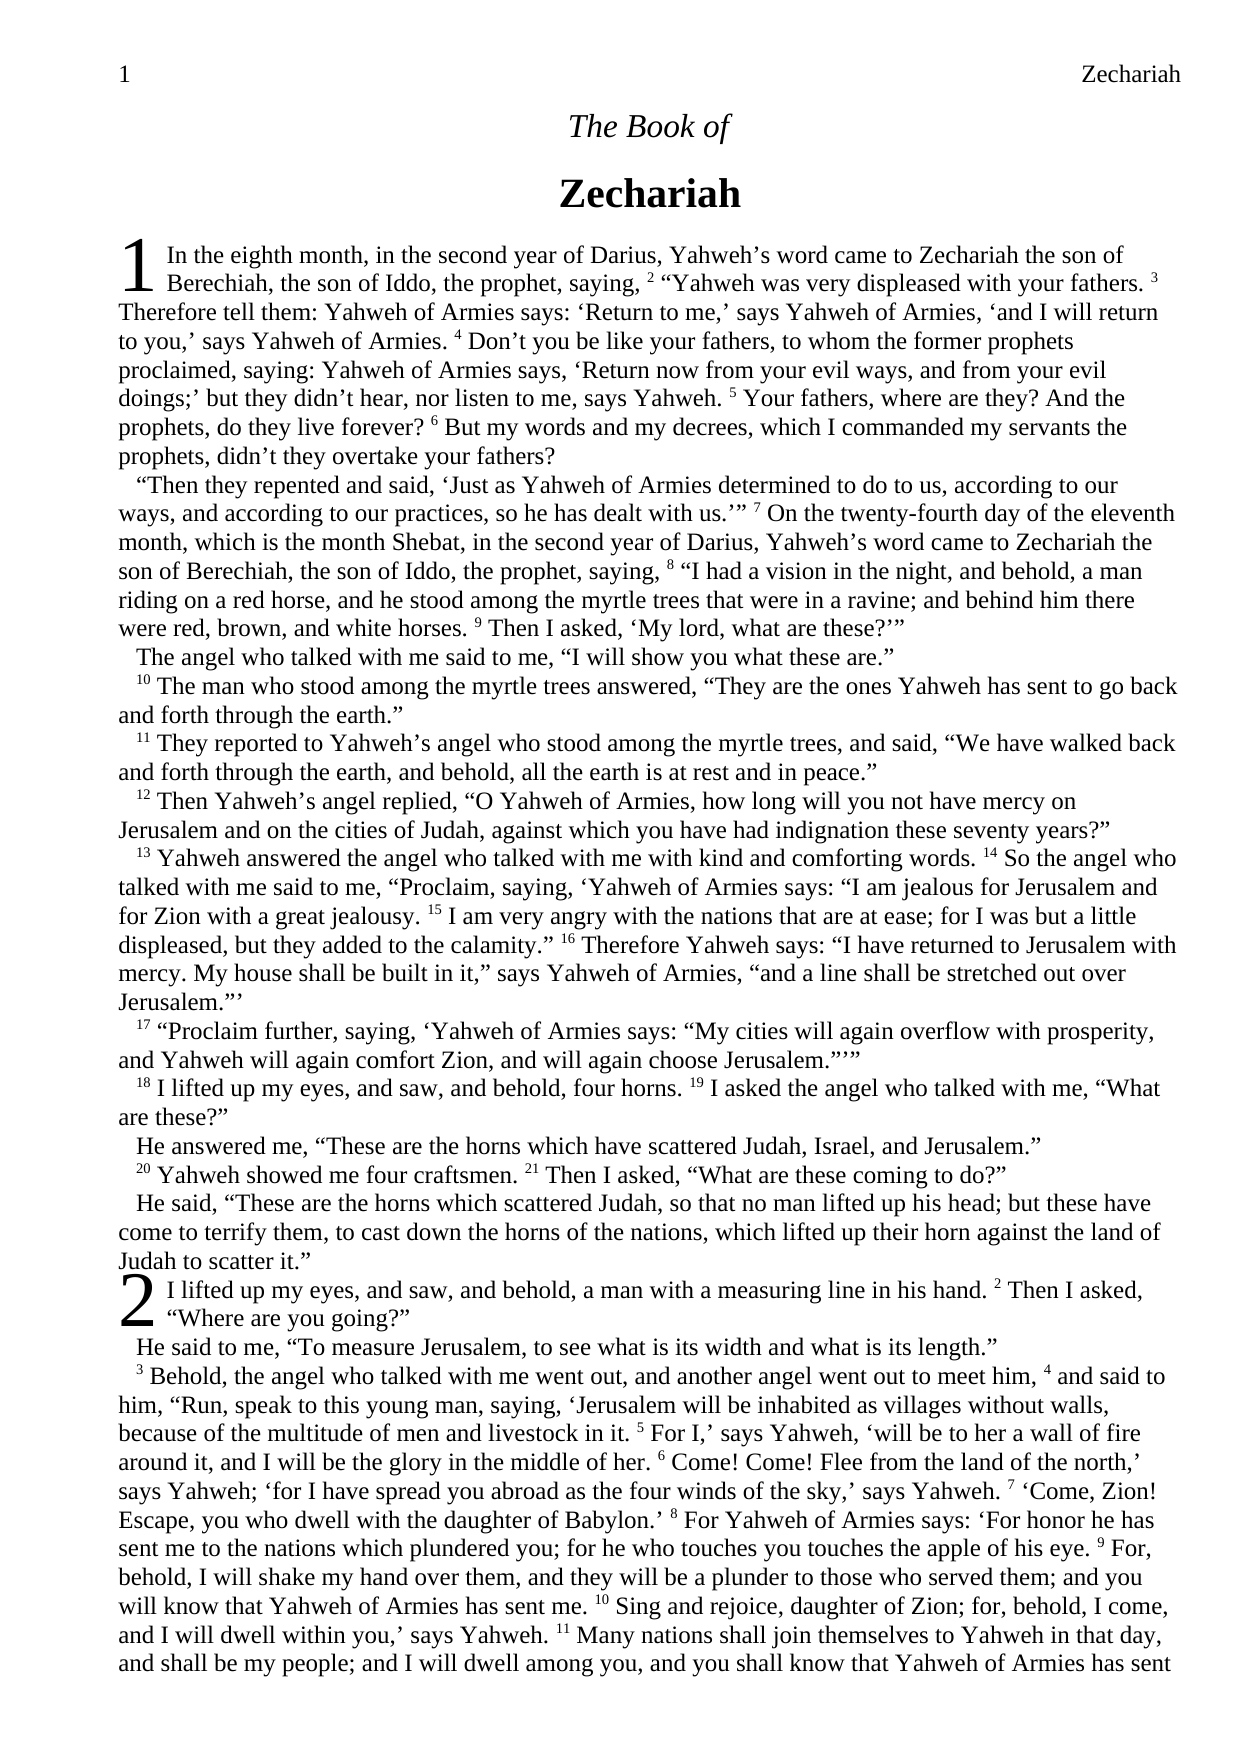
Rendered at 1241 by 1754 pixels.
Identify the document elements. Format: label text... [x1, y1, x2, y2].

text 3 Behold, the angel who talked with me went out, and another angel went out to meet him, 4 and said to him, “Run, speak to this young man, saying, ‘Jerusalem will be inhabited as villages without walls, because of the multitude of men and livestock in it. 5 For I,’ says Yahweh, ‘will be to her a wall of fire around it, and I will be the glory in the middle of her. 6 Come! Come! Flee from the land of the north,’ says Yahweh; ‘for I have spread you abroad as the four winds of the sky,’ says Yahweh. 7 ‘Come, Zion! Escape, you who dwell with the daughter of Babylon.’ 8 For Yahweh of Armies says: ‘For honor he has sent me to the nations which plundered you; for he who touches you touches the apple of his eye. 9 For, behold, I will shake my hand over them, and they will be a plunder to those who served them; and you will know that Yahweh of Armies has sent me. 10 Sing and rejoice, daughter of Zion; for, behold, I come, and I will dwell within you,’ says Yahweh. 11 Many nations shall join themselves to Yahweh in that day, and shall be my people; and I will dwell among you, and you shall know that Yahweh of Armies has sent [118, 1361, 1181, 1677]
text 1In the eighth month, in the second year of Darius, Yahweh’s word came to Zechariah the son of Berechiah, the son of Iddo, the prophet, saying, 2 “Yahweh was very displeased with your fathers. 3 Therefore tell them: Yahweh of Armies says: ‘Return to me,’ says Yahweh of Armies, ‘and I will return to you,’ says Yahweh of Armies. 4 Don’t you be like your fathers, to whom the former prophets proclaimed, saying: Yahweh of Armies says, ‘Return now from your evil ways, and from your evil doings;’ but they didn’t hear, nor listen to me, says Yahweh. 5 Your fathers, where are they? And the prophets, do they live forever? 6 But my words and my decrees, which I commanded my servants the prophets, didn’t they overtake your fathers? [118, 240, 1181, 470]
text 11 They reported to Yahweh’s angel who stood among the myrtle trees, and said, “We have walked back and forth through the earth, and behold, all the earth is at rest and in peace.” [118, 728, 1181, 786]
text The Book of [118, 106, 1181, 144]
text The angel who talked with me said to me, “I will show you what these are.” [118, 642, 1181, 671]
text He said to me, “To measure Jerusalem, to see what is its width and what is its length.” [118, 1332, 1181, 1361]
text Zechariah [118, 168, 1181, 216]
text 10 The man who stood among the myrtle trees answered, “They are the ones Yahweh has sent to go back and forth through the earth.” [118, 671, 1181, 728]
text 17 “Proclaim further, saying, ‘Yahweh of Armies says: “My cities will again overflow with prosperity, and Yahweh will again comfort Zion, and will again choose Jerusalem.”’” [118, 1016, 1181, 1073]
text 20 Yahweh showed me four craftsmen. 21 Then I asked, “What are these coming to do?” [118, 1160, 1181, 1188]
text 2I lifted up my eyes, and saw, and behold, a man with a measuring line in his hand. 2 Then I asked, “Where are you going?” [118, 1275, 1181, 1332]
text He said, “These are the horns which scattered Judah, so that no man lifted up his head; but these have come to terrify them, to cast down the horns of the nations, which lifted up their horn against the land of Judah to scatter it.” [118, 1188, 1181, 1275]
text “Then they repented and said, ‘Just as Yahweh of Armies determined to do to us, according to our ways, and according to our practices, so he has dealt with us.’” 7 On the twenty-fourth day of the eleventh month, which is the month Shebat, in the second year of Darius, Yahweh’s word came to Zechariah the son of Berechiah, the son of Iddo, the prophet, saying, 8 “I had a vision in the night, and behold, a man riding on a red horse, and he stood among the myrtle trees that were in a ravine; and behind him there were red, brown, and white horses. 9 Then I asked, ‘My lord, what are these?’” [118, 470, 1181, 642]
text 18 I lifted up my eyes, and saw, and behold, four horns. 19 I asked the angel who talked with me, “What are these?” [118, 1073, 1181, 1131]
text 13 Yahweh answered the angel who talked with me with kind and comforting words. 14 So the angel who talked with me said to me, “Proclaim, saying, ‘Yahweh of Armies says: “I am jealous for Jerusalem and for Zion with a great jealousy. 15 I am very angry with the nations that are at ease; for I was but a little displeased, but they added to the calamity.” 16 Therefore Yahweh says: “I have returned to Jerusalem with mercy. My house shall be built in it,” says Yahweh of Armies, “and a line shall be stretched out over Jerusalem.”’ [118, 843, 1181, 1016]
text 12 Then Yahweh’s angel replied, “O Yahweh of Armies, how long will you not have mercy on Jerusalem and on the cities of Judah, against which you have had indignation these seventy years?” [118, 786, 1181, 843]
text He answered me, “These are the horns which have scattered Judah, Israel, and Jerusalem.” [118, 1131, 1181, 1160]
